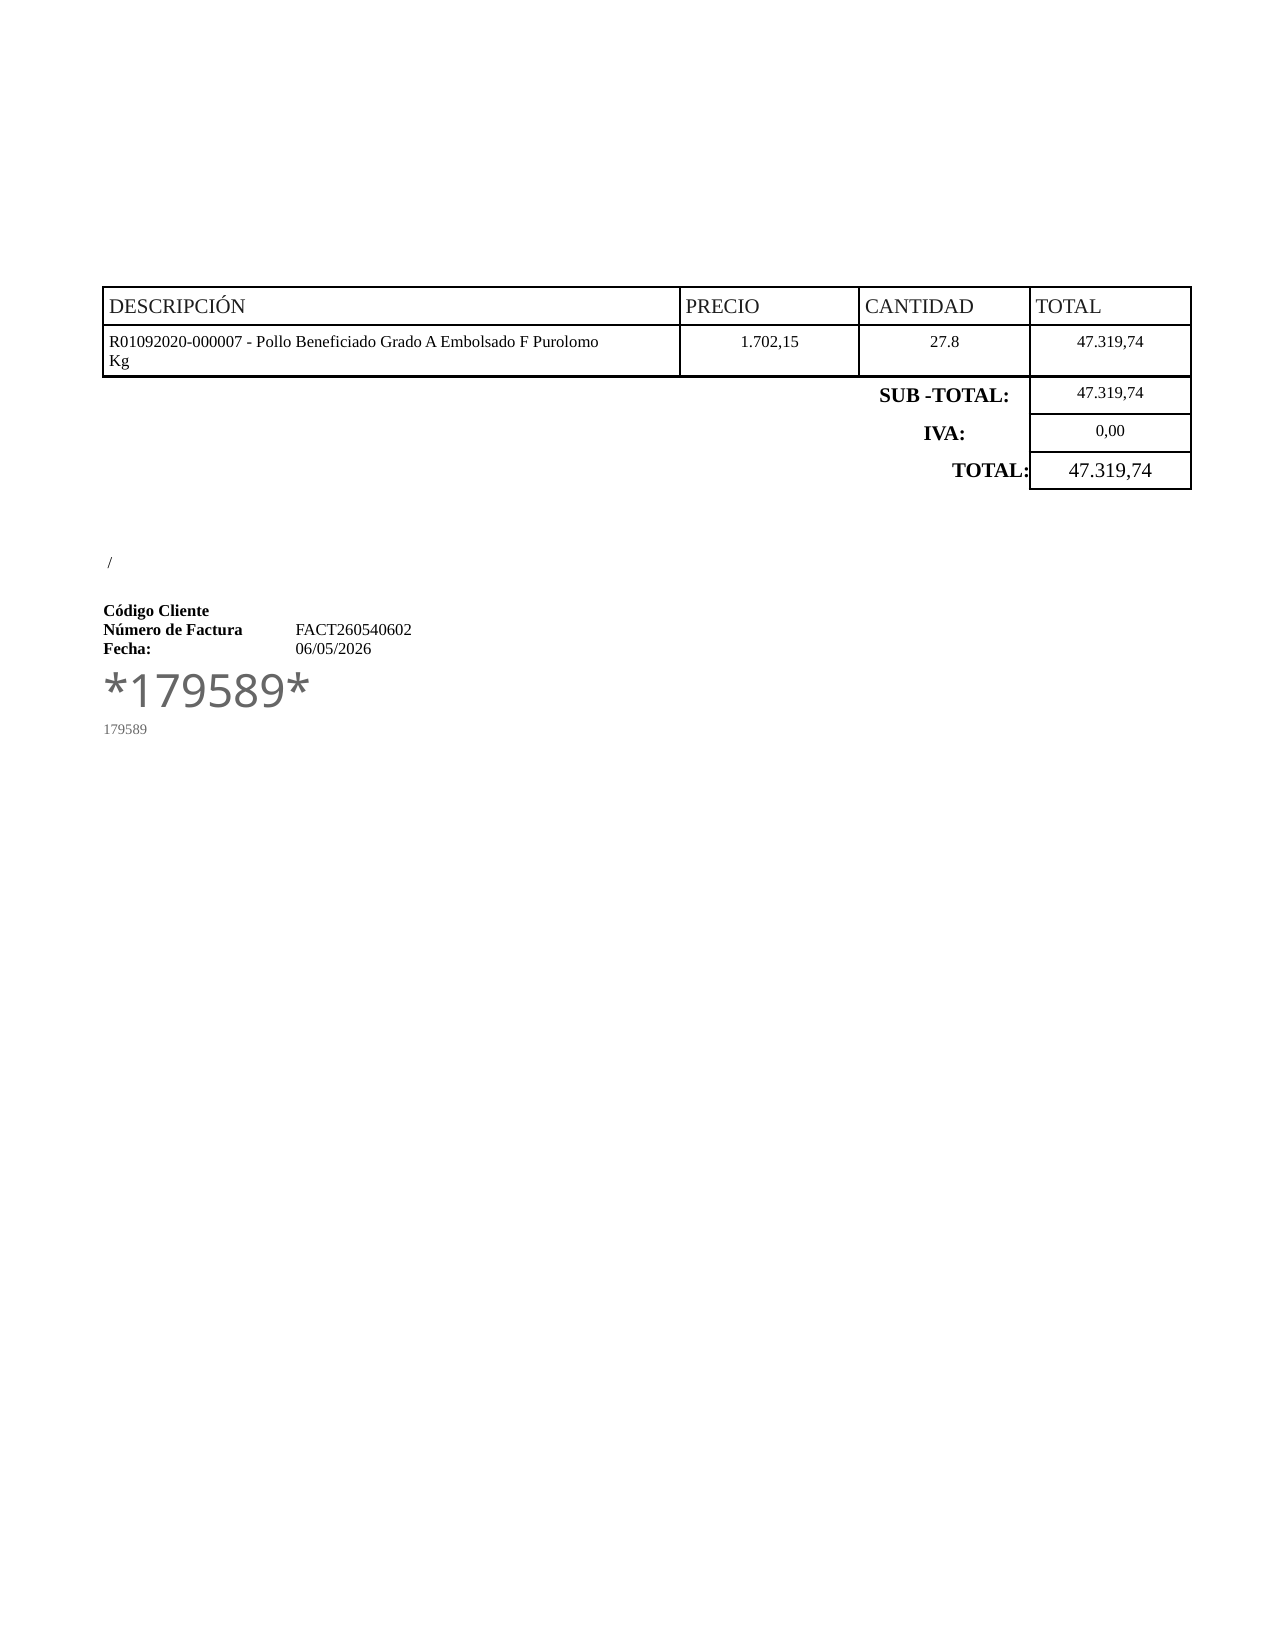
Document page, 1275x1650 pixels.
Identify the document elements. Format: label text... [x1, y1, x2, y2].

table_cell [103, 534, 858, 553]
table_cell IVA: [859, 413, 1029, 451]
text *179589* [103, 658, 1137, 721]
table_cell 27.8 [860, 326, 1029, 375]
table_cell 06/05/2026 [295, 639, 517, 658]
table_cell 1.702,15 [681, 326, 858, 375]
table_header PRECIO [681, 288, 858, 323]
table_cell [103, 514, 858, 533]
table_cell TOTAL: [859, 451, 1029, 488]
table_header [295, 601, 517, 620]
table_cell 47.319,74 [1031, 453, 1190, 488]
table_cell 0,00 [1031, 415, 1190, 451]
table_cell FACT260540602 [295, 620, 517, 639]
table_cell R01092020-000007 - Pollo Beneficiado Grado A Embolsado F Purolomo Kg [104, 326, 679, 375]
table_header [103, 490, 858, 514]
table_cell [103, 378, 859, 488]
table_cell / [103, 553, 858, 572]
table_header Código Cliente [103, 601, 295, 620]
table_cell 47.319,74 [1031, 378, 1190, 413]
table_cell SUB -TOTAL: [859, 378, 1029, 413]
text 179589 [103, 721, 1137, 737]
table_cell 47.319,74 [1031, 326, 1190, 375]
table_header CANTIDAD [860, 288, 1029, 323]
table_header DESCRIPCIÓN [104, 288, 679, 323]
table_cell Fecha: [103, 639, 295, 658]
table_cell Número de Factura [103, 620, 295, 639]
table_header TOTAL [1031, 288, 1190, 323]
